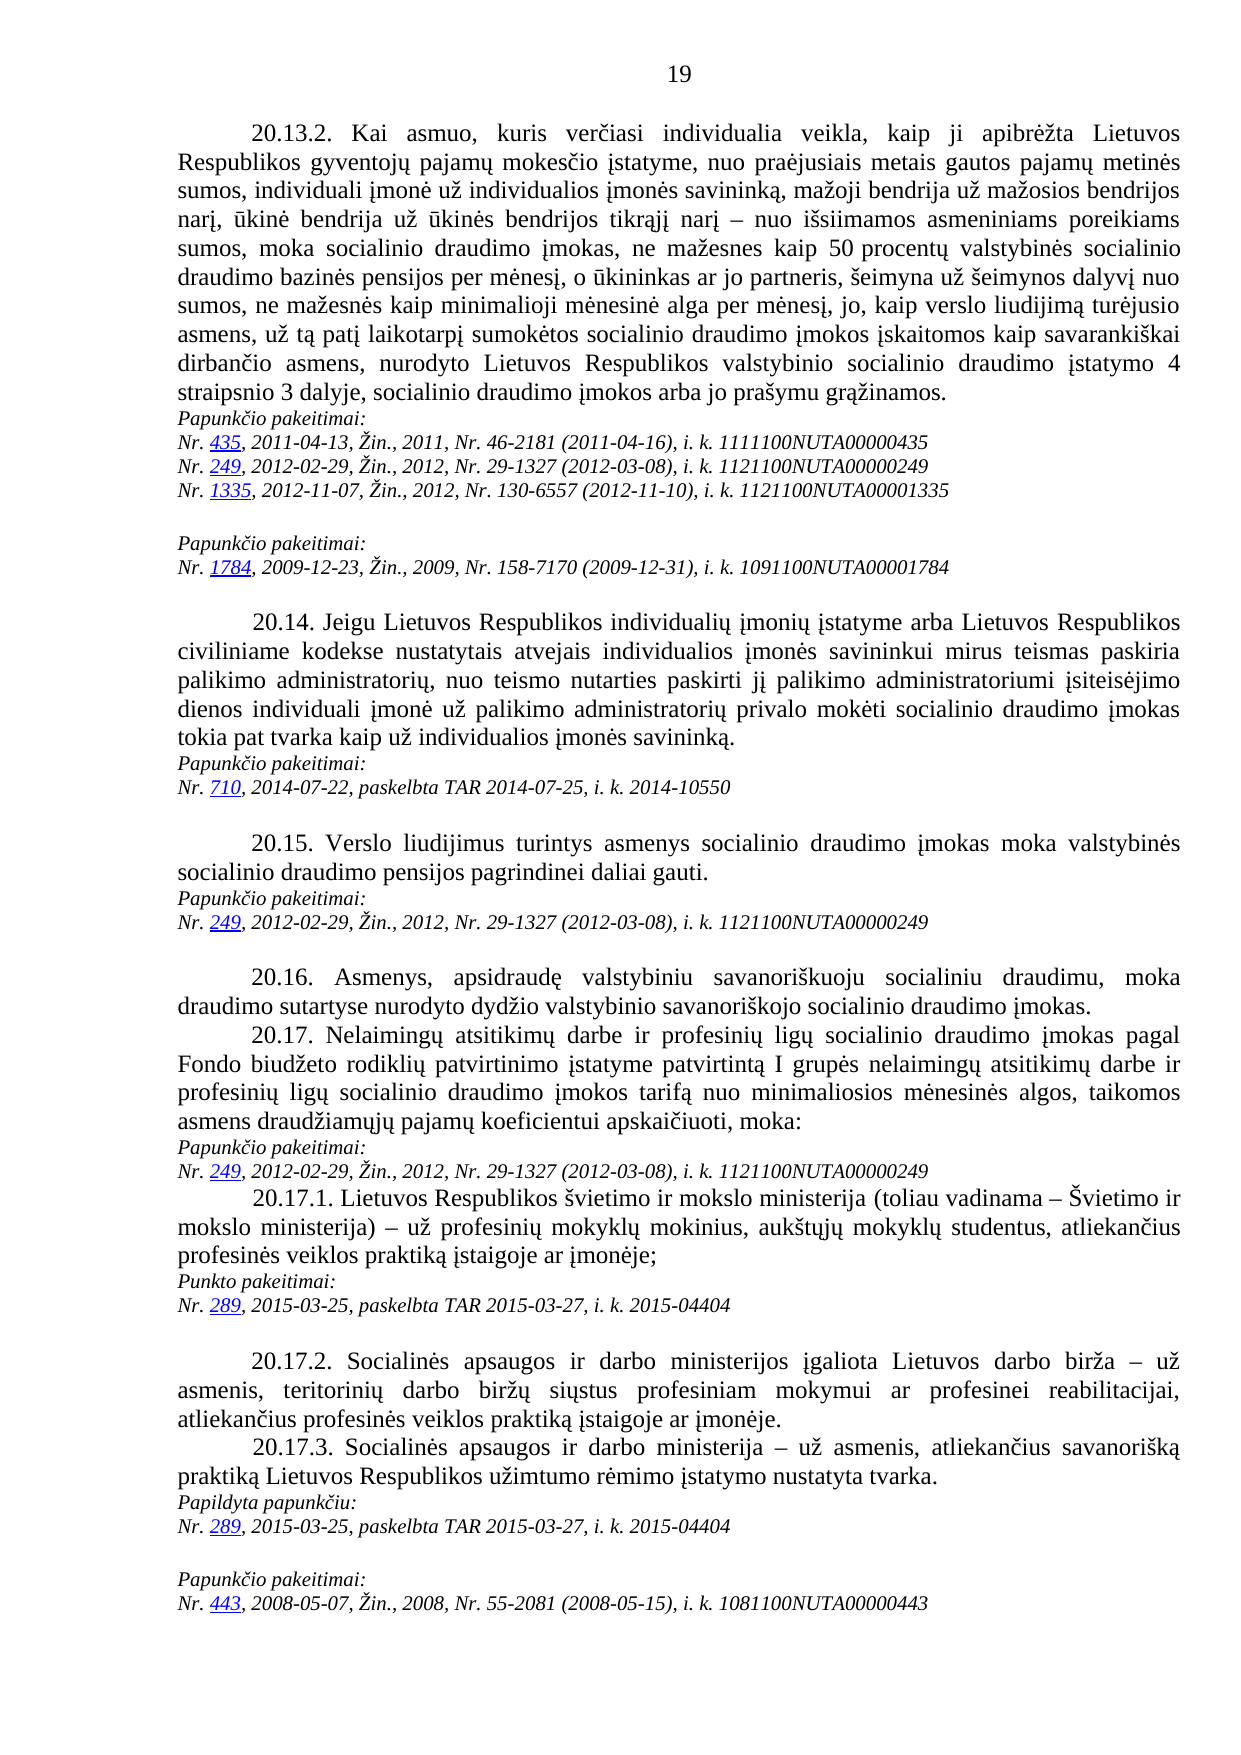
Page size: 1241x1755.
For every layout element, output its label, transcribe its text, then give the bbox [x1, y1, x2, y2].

text 20.17.1. Lietuvos Respublikos švietimo ir mokslo ministerija (toliau vadinama – Švietimo ir mokslo ministerija) – už profesinių mokyklų mokinius, aukštųjų mokyklų studentus, atliekančius profesinės veiklos praktiką įstaigoje ar įmonėje; [177, 1183, 1181, 1269]
text Nr. 435, 2011-04-13, Žin., 2011, Nr. 46-2181 (2011-04-16), i. k. 1111100NUTA00000435 [177, 430, 1181, 454]
text Punkto pakeitimai: [177, 1269, 1181, 1293]
text Nr. 289, 2015-03-25, paskelbta TAR 2015-03-27, i. k. 2015-04404 [177, 1514, 1181, 1538]
text 20.13.2. Kai asmuo, kuris verčiasi individualia veikla, kaip ji apibrėžta Lietuvos Respublikos gyventojų pajamų mokesčio įstatyme, nuo praėjusiais metais gautos pajamų metinės sumos, individuali įmonė už individualios įmonės savininką, mažoji bendrija už mažosios bendrijos narį, ūkinė bendrija už ūkinės bendrijos tikrąjį narį – nuo išsiimamos asmeniniams poreikiams sumos, moka socialinio draudimo įmokas, ne mažesnes kaip 50 procentų valstybinės socialinio draudimo bazinės pensijos per mėnesį, o ūkininkas ar jo partneris, šeimyna už šeimynos dalyvį nuo sumos, ne mažesnės kaip minimalioji mėnesinė alga per mėnesį, jo, kaip verslo liudijimą turėjusio asmens, už tą patį laikotarpį sumokėtos socialinio draudimo įmokos įskaitomos kaip savarankiškai dirbančio asmens, nurodyto Lietuvos Respublikos valstybinio socialinio draudimo įstatymo 4 straipsnio 3 dalyje, socialinio draudimo įmokos arba jo prašymu grąžinamos. [177, 118, 1181, 406]
text Nr. 710, 2014-07-22, paskelbta TAR 2014-07-25, i. k. 2014-10550 [177, 775, 1181, 799]
text Papunkčio pakeitimai: [177, 751, 1181, 775]
text Nr. 1784, 2009-12-23, Žin., 2009, Nr. 158-7170 (2009-12-31), i. k. 1091100NUTA00001784 [177, 555, 1181, 579]
text 20.16. Asmenys, apsidraudę valstybiniu savanoriškuoju socialiniu draudimu, moka draudimo sutartyse nurodyto dydžio valstybinio savanoriškojo socialinio draudimo įmokas. [177, 962, 1181, 1020]
text Nr. 249, 2012-02-29, Žin., 2012, Nr. 29-1327 (2012-03-08), i. k. 1121100NUTA00000249 [177, 1159, 1181, 1183]
text 20.17.3. Socialinės apsaugos ir darbo ministerija – už asmenis, atliekančius savanorišką praktiką Lietuvos Respublikos užimtumo rėmimo įstatymo nustatyta tvarka. [177, 1432, 1181, 1490]
text 20.17.2. Socialinės apsaugos ir darbo ministerijos įgaliota Lietuvos darbo birža – už asmenis, teritorinių darbo biržų siųstus profesiniam mokymui ar profesinei reabilitacijai, atliekančius profesinės veiklos praktiką įstaigoje ar įmonėje. [177, 1346, 1181, 1432]
text Nr. 249, 2012-02-29, Žin., 2012, Nr. 29-1327 (2012-03-08), i. k. 1121100NUTA00000249 [177, 454, 1181, 478]
text Nr. 289, 2015-03-25, paskelbta TAR 2015-03-27, i. k. 2015-04404 [177, 1293, 1181, 1317]
text Nr. 249, 2012-02-29, Žin., 2012, Nr. 29-1327 (2012-03-08), i. k. 1121100NUTA00000249 [177, 910, 1181, 934]
text Papunkčio pakeitimai: [177, 886, 1181, 910]
text 20.17. Nelaimingų atsitikimų darbe ir profesinių ligų socialinio draudimo įmokas pagal Fondo biudžeto rodiklių patvirtinimo įstatyme patvirtintą I grupės nelaimingų atsitikimų darbe ir profesinių ligų socialinio draudimo įmokos tarifą nuo minimaliosios mėnesinės algos, taikomos asmens draudžiamųjų pajamų koeficientui apskaičiuoti, moka: [177, 1020, 1181, 1135]
text Papunkčio pakeitimai: [177, 1135, 1181, 1159]
text Nr. 1335, 2012-11-07, Žin., 2012, Nr. 130-6557 (2012-11-10), i. k. 1121100NUTA00001335 [177, 478, 1181, 502]
text Papunkčio pakeitimai: [177, 406, 1181, 430]
text Nr. 443, 2008-05-07, Žin., 2008, Nr. 55-2081 (2008-05-15), i. k. 1081100NUTA00000443 [177, 1591, 1181, 1615]
text Papildyta papunkčiu: [177, 1490, 1181, 1514]
text Papunkčio pakeitimai: [177, 531, 1181, 555]
text 20.14. Jeigu Lietuvos Respublikos individualių įmonių įstatyme arba Lietuvos Respublikos civiliniame kodekse nustatytais atvejais individualios įmonės savininkui mirus teismas paskiria palikimo administratorių, nuo teismo nutarties paskirti jį palikimo administratoriumi įsiteisėjimo dienos individuali įmonė už palikimo administratorių privalo mokėti socialinio draudimo įmokas tokia pat tvarka kaip už individualios įmonės savininką. [177, 607, 1181, 751]
text Papunkčio pakeitimai: [177, 1567, 1181, 1591]
text 20.15. Verslo liudijimus turintys asmenys socialinio draudimo įmokas moka valstybinės socialinio draudimo pensijos pagrindinei daliai gauti. [177, 828, 1181, 886]
